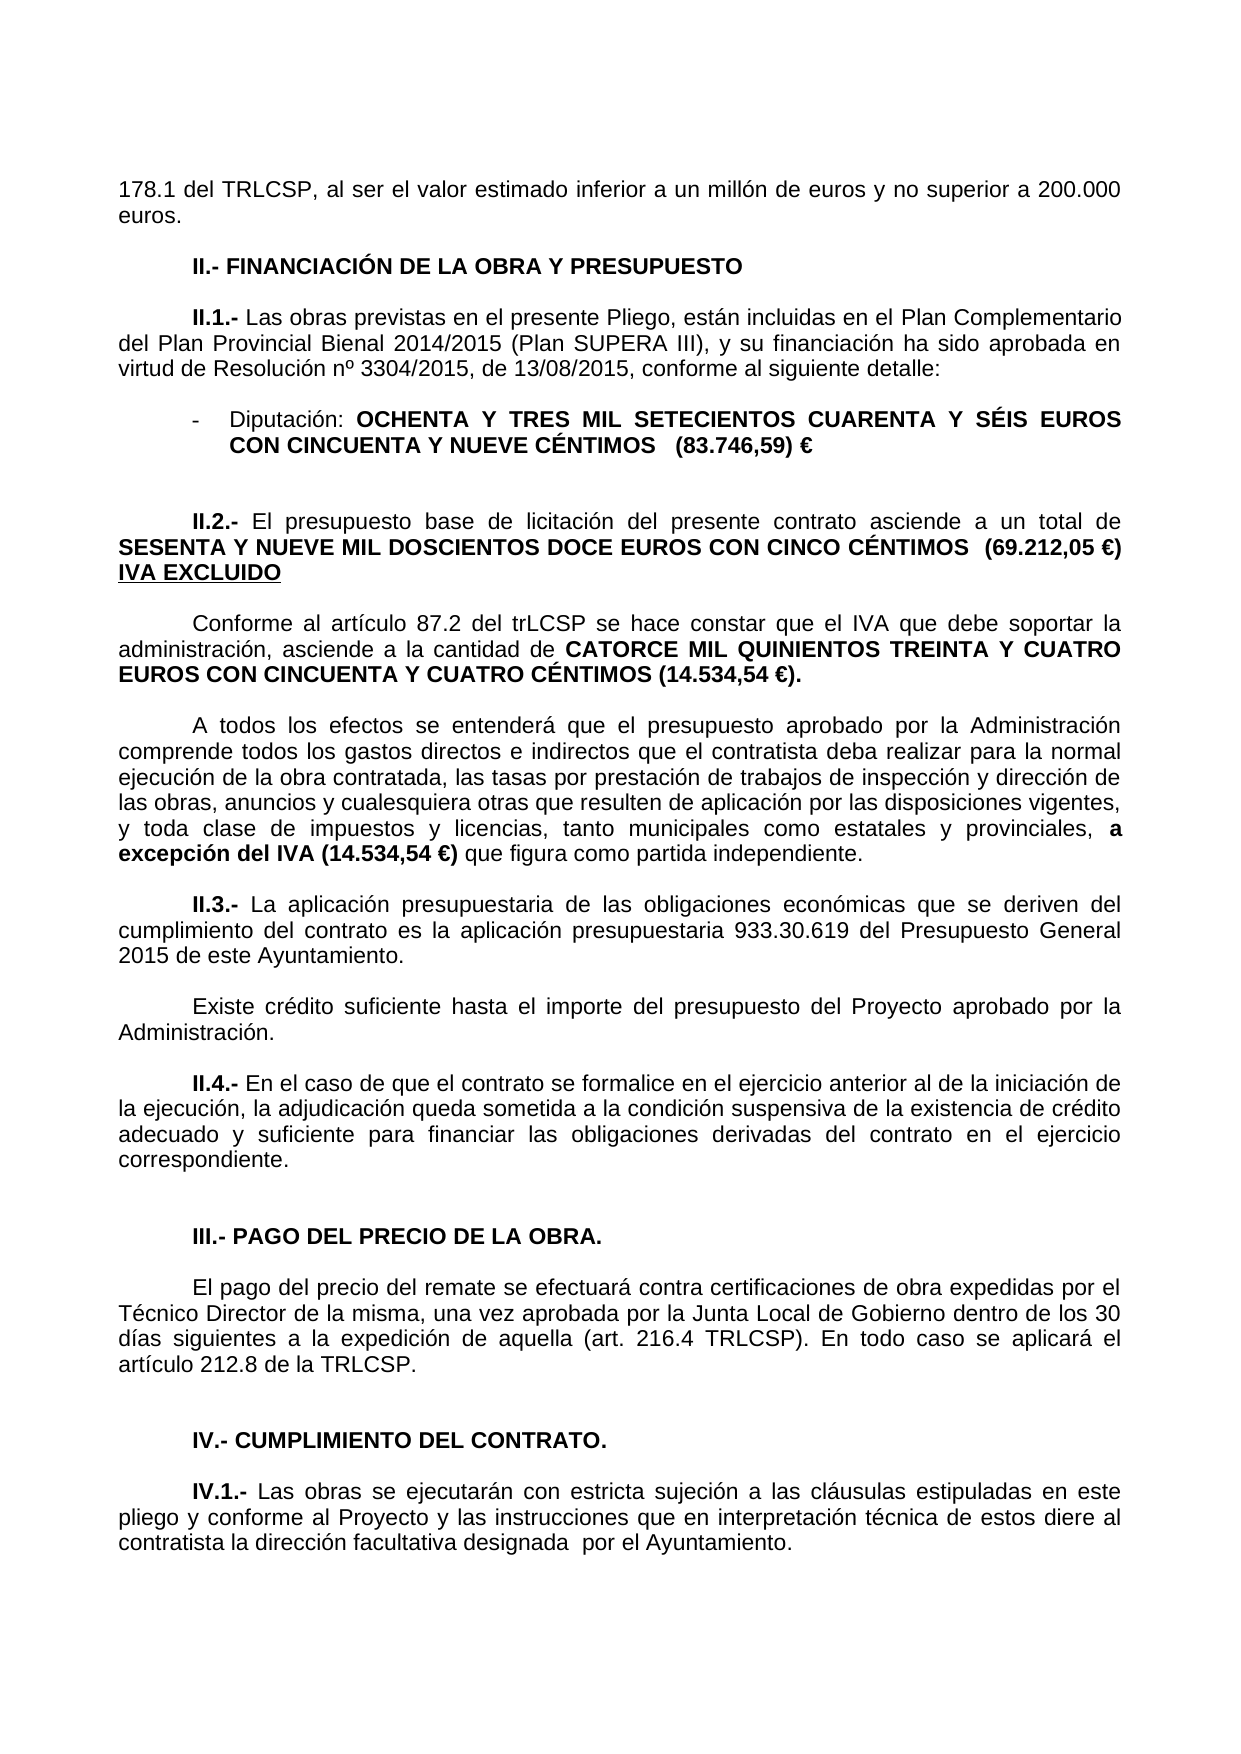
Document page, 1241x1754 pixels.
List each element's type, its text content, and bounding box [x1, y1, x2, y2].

text El pago del precio del remate se efectuará contra certificaciones de obra expedidas por el Técnico Director de la misma, una vez aprobada por la Junta Local de Gobierno dentro de los 30 días siguientes a la expedición de aquella (art. 216.4 TRLCSP). En todo caso se aplicará el artículo 212.8 de la TRLCSP. [118, 1275, 1122, 1377]
text II.1.- Las obras previstas en el presente Pliego, están incluidas en el Plan Complementario del Plan Provincial Bienal 2014/2015 (Plan SUPERA III), y su financiación ha sido aprobada en virtud de Resolución nº 3304/2015, de 13/08/2015, conforme al siguiente detalle: [118, 305, 1122, 381]
text A todos los efectos se entenderá que el presupuesto aprobado por la Administración comprende todos los gastos directos e indirectos que el contratista deba realizar para la normal ejecución de la obra contratada, las tasas por prestación de trabajos de inspección y dirección de las obras, anuncios y cualesquiera otras que resulten de aplicación por las disposiciones vigentes, y toda clase de impuestos y licencias, tanto municipales como estatales y provinciales, a excepción del IVA (14.534,54 €) que figura como partida independiente. [118, 713, 1122, 866]
text II.- FINANCIACIÓN DE LA OBRA Y PRESUPUESTO [118, 254, 1122, 279]
text II.2.- El presupuesto base de licitación del presente contrato asciende a un total de SESENTA Y NUEVE MIL DOSCIENTOS DOCE EUROS CON CINCO CÉNTIMOS (69.212,05 €) IVA EXCLUIDO [118, 509, 1122, 586]
text IV.1.- Las obras se ejecutarán con estricta sujeción a las cláusulas estipuladas en este pliego y conforme al Proyecto y las instrucciones que en interpretación técnica de estos diere al contratista la dirección facultativa designada por el Ayuntamiento. [118, 1479, 1122, 1555]
text IV.- CUMPLIMIENTO DEL CONTRATO. [118, 1428, 1122, 1453]
text Existe crédito suficiente hasta el importe del presupuesto del Proyecto aprobado por la Administración. [118, 994, 1122, 1045]
text Conforme al artículo 87.2 del trLCSP se hace constar que el IVA que debe soportar la administración, asciende a la cantidad de CATORCE MIL QUINIENTOS TREINTA Y CUATRO EUROS CON CINCUENTA Y CUATRO CÉNTIMOS (14.534,54 €). [118, 611, 1122, 688]
list Diputación: OCHENTA Y TRES MIL SETECIENTOS CUARENTA Y SÉIS EUROS CON CINCUENTA Y NUEVE CÉNTIMOS (83.746,59) € [192, 407, 1122, 458]
text III.- PAGO DEL PRECIO DE LA OBRA. [118, 1224, 1122, 1249]
text II.4.- En el caso de que el contrato se formalice en el ejercicio anterior al de la iniciación de la ejecución, la adjudicación queda sometida a la condición suspensiva de la existencia de crédito adecuado y suficiente para financiar las obligaciones derivadas del contrato en el ejercicio correspondiente. [118, 1071, 1122, 1173]
text II.3.- La aplicación presupuestaria de las obligaciones económicas que se deriven del cumplimiento del contrato es la aplicación presupuestaria 933.30.619 del Presupuesto General 2015 de este Ayuntamiento. [118, 892, 1122, 968]
text 178.1 del TRLCSP, al ser el valor estimado inferior a un millón de euros y no superior a 200.000 euros. [118, 177, 1122, 228]
